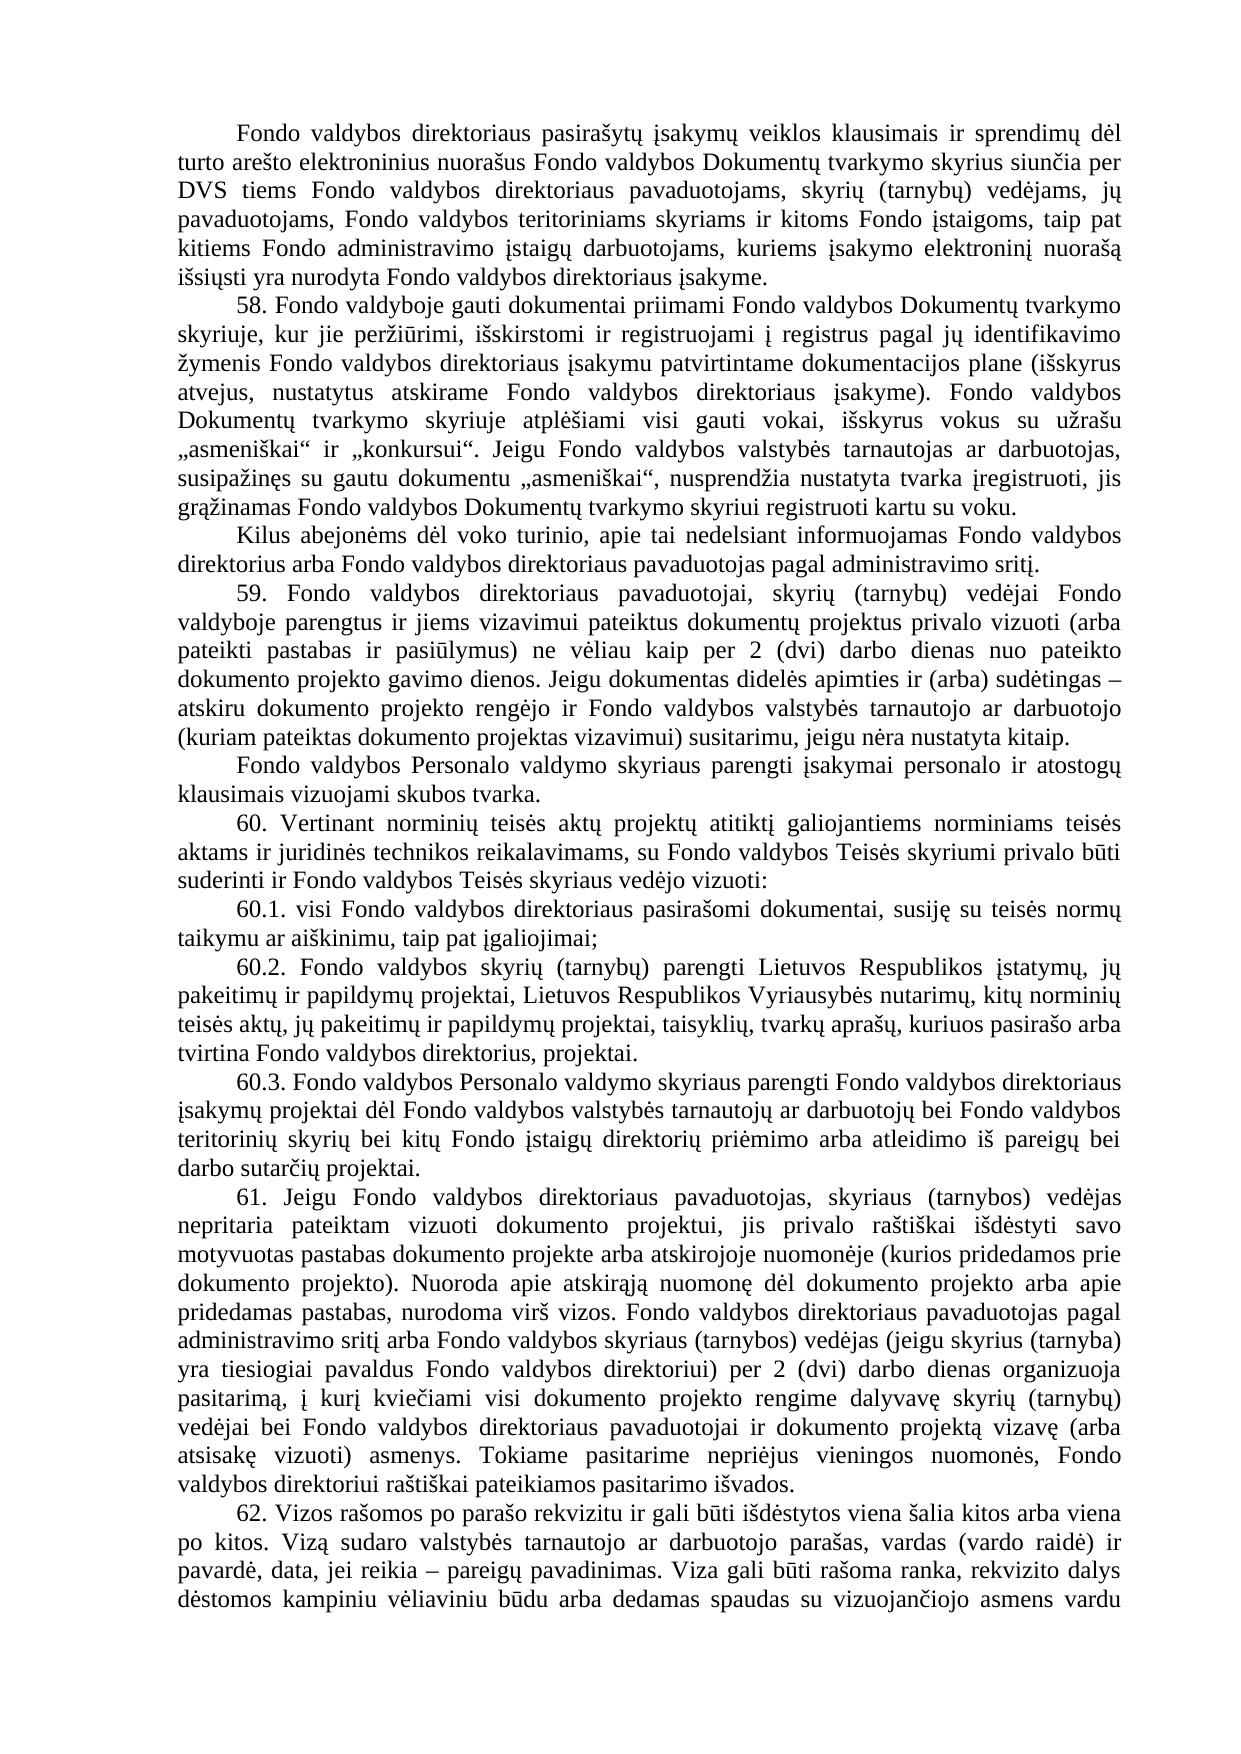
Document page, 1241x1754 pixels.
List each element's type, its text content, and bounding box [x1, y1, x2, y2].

text Fondo valdybos direktoriaus pasirašytų įsakymų veiklos klausimais ir sprendimų dėl turto arešto elektroninius nuorašus Fondo valdybos Dokumentų tvarkymo skyrius siunčia per DVS tiems Fondo valdybos direktoriaus pavaduotojams, skyrių (tarnybų) vedėjams, jų pavaduotojams, Fondo valdybos teritoriniams skyriams ir kitoms Fondo įstaigoms, taip pat kitiems Fondo administravimo įstaigų darbuotojams, kuriems įsakymo elektroninį nuorašą išsiųsti yra nurodyta Fondo valdybos direktoriaus įsakyme. [177, 118, 1122, 291]
text Fondo valdybos Personalo valdymo skyriaus parengti įsakymai personalo ir atostogų klausimais vizuojami skubos tvarka. [177, 751, 1122, 808]
text 60. Vertinant norminių teisės aktų projektų atitiktį galiojantiems norminiams teisės aktams ir juridinės technikos reikalavimams, su Fondo valdybos Teisės skyriumi privalo būti suderinti ir Fondo valdybos Teisės skyriaus vedėjo vizuoti: [177, 808, 1122, 894]
text 60.1. visi Fondo valdybos direktoriaus pasirašomi dokumentai, susiję su teisės normų taikymu ar aiškinimu, taip pat įgaliojimai; [177, 894, 1122, 952]
text Kilus abejonėms dėl voko turinio, apie tai nedelsiant informuojamas Fondo valdybos direktorius arba Fondo valdybos direktoriaus pavaduotojas pagal administravimo sritį. [177, 521, 1122, 578]
text 59. Fondo valdybos direktoriaus pavaduotojai, skyrių (tarnybų) vedėjai Fondo valdyboje parengtus ir jiems vizavimui pateiktus dokumentų projektus privalo vizuoti (arba pateikti pastabas ir pasiūlymus) ne vėliau kaip per 2 (dvi) darbo dienas nuo pateikto dokumento projekto gavimo dienos. Jeigu dokumentas didelės apimties ir (arba) sudėtingas – atskiru dokumento projekto rengėjo ir Fondo valdybos valstybės tarnautojo ar darbuotojo (kuriam pateiktas dokumento projektas vizavimui) susitarimu, jeigu nėra nustatyta kitaip. [177, 578, 1122, 751]
text 60.2. Fondo valdybos skyrių (tarnybų) parengti Lietuvos Respublikos įstatymų, jų pakeitimų ir papildymų projektai, Lietuvos Respublikos Vyriausybės nutarimų, kitų norminių teisės aktų, jų pakeitimų ir papildymų projektai, taisyklių, tvarkų aprašų, kuriuos pasirašo arba tvirtina Fondo valdybos direktorius, projektai. [177, 952, 1122, 1067]
text 58. Fondo valdyboje gauti dokumentai priimami Fondo valdybos Dokumentų tvarkymo skyriuje, kur jie peržiūrimi, išskirstomi ir registruojami į registrus pagal jų identifikavimo žymenis Fondo valdybos direktoriaus įsakymu patvirtintame dokumentacijos plane (išskyrus atvejus, nustatytus atskirame Fondo valdybos direktoriaus įsakyme). Fondo valdybos Dokumentų tvarkymo skyriuje atplėšiami visi gauti vokai, išskyrus vokus su užrašu „asmeniškai“ ir „konkursui“. Jeigu Fondo valdybos valstybės tarnautojas ar darbuotojas, susipažinęs su gautu dokumentu „asmeniškai“, nusprendžia nustatyta tvarka įregistruoti, jis grąžinamas Fondo valdybos Dokumentų tvarkymo skyriui registruoti kartu su voku. [177, 291, 1122, 521]
text 60.3. Fondo valdybos Personalo valdymo skyriaus parengti Fondo valdybos direktoriaus įsakymų projektai dėl Fondo valdybos valstybės tarnautojų ar darbuotojų bei Fondo valdybos teritorinių skyrių bei kitų Fondo įstaigų direktorių priėmimo arba atleidimo iš pareigų bei darbo sutarčių projektai. [177, 1067, 1122, 1182]
text 61. Jeigu Fondo valdybos direktoriaus pavaduotojas, skyriaus (tarnybos) vedėjas nepritaria pateiktam vizuoti dokumento projektui, jis privalo raštiškai išdėstyti savo motyvuotas pastabas dokumento projekte arba atskirojoje nuomonėje (kurios pridedamos prie dokumento projekto). Nuoroda apie atskirąją nuomonę dėl dokumento projekto arba apie pridedamas pastabas, nurodoma virš vizos. Fondo valdybos direktoriaus pavaduotojas pagal administravimo sritį arba Fondo valdybos skyriaus (tarnybos) vedėjas (jeigu skyrius (tarnyba) yra tiesiogiai pavaldus Fondo valdybos direktoriui) per 2 (dvi) darbo dienas organizuoja pasitarimą, į kurį kviečiami visi dokumento projekto rengime dalyvavę skyrių (tarnybų) vedėjai bei Fondo valdybos direktoriaus pavaduotojai ir dokumento projektą vizavę (arba atsisakę vizuoti) asmenys. Tokiame pasitarime nepriėjus vieningos nuomonės, Fondo valdybos direktoriui raštiškai pateikiamos pasitarimo išvados. [177, 1182, 1122, 1498]
text 62. Vizos rašomos po parašo rekvizitu ir gali būti išdėstytos viena šalia kitos arba viena po kitos. Vizą sudaro valstybės tarnautojo ar darbuotojo parašas, vardas (vardo raidė) ir pavardė, data, jei reikia – pareigų pavadinimas. Viza gali būti rašoma ranka, rekvizito dalys dėstomos kampiniu vėliaviniu būdu arba dedamas spaudas su vizuojančiojo asmens vardu [177, 1498, 1122, 1613]
